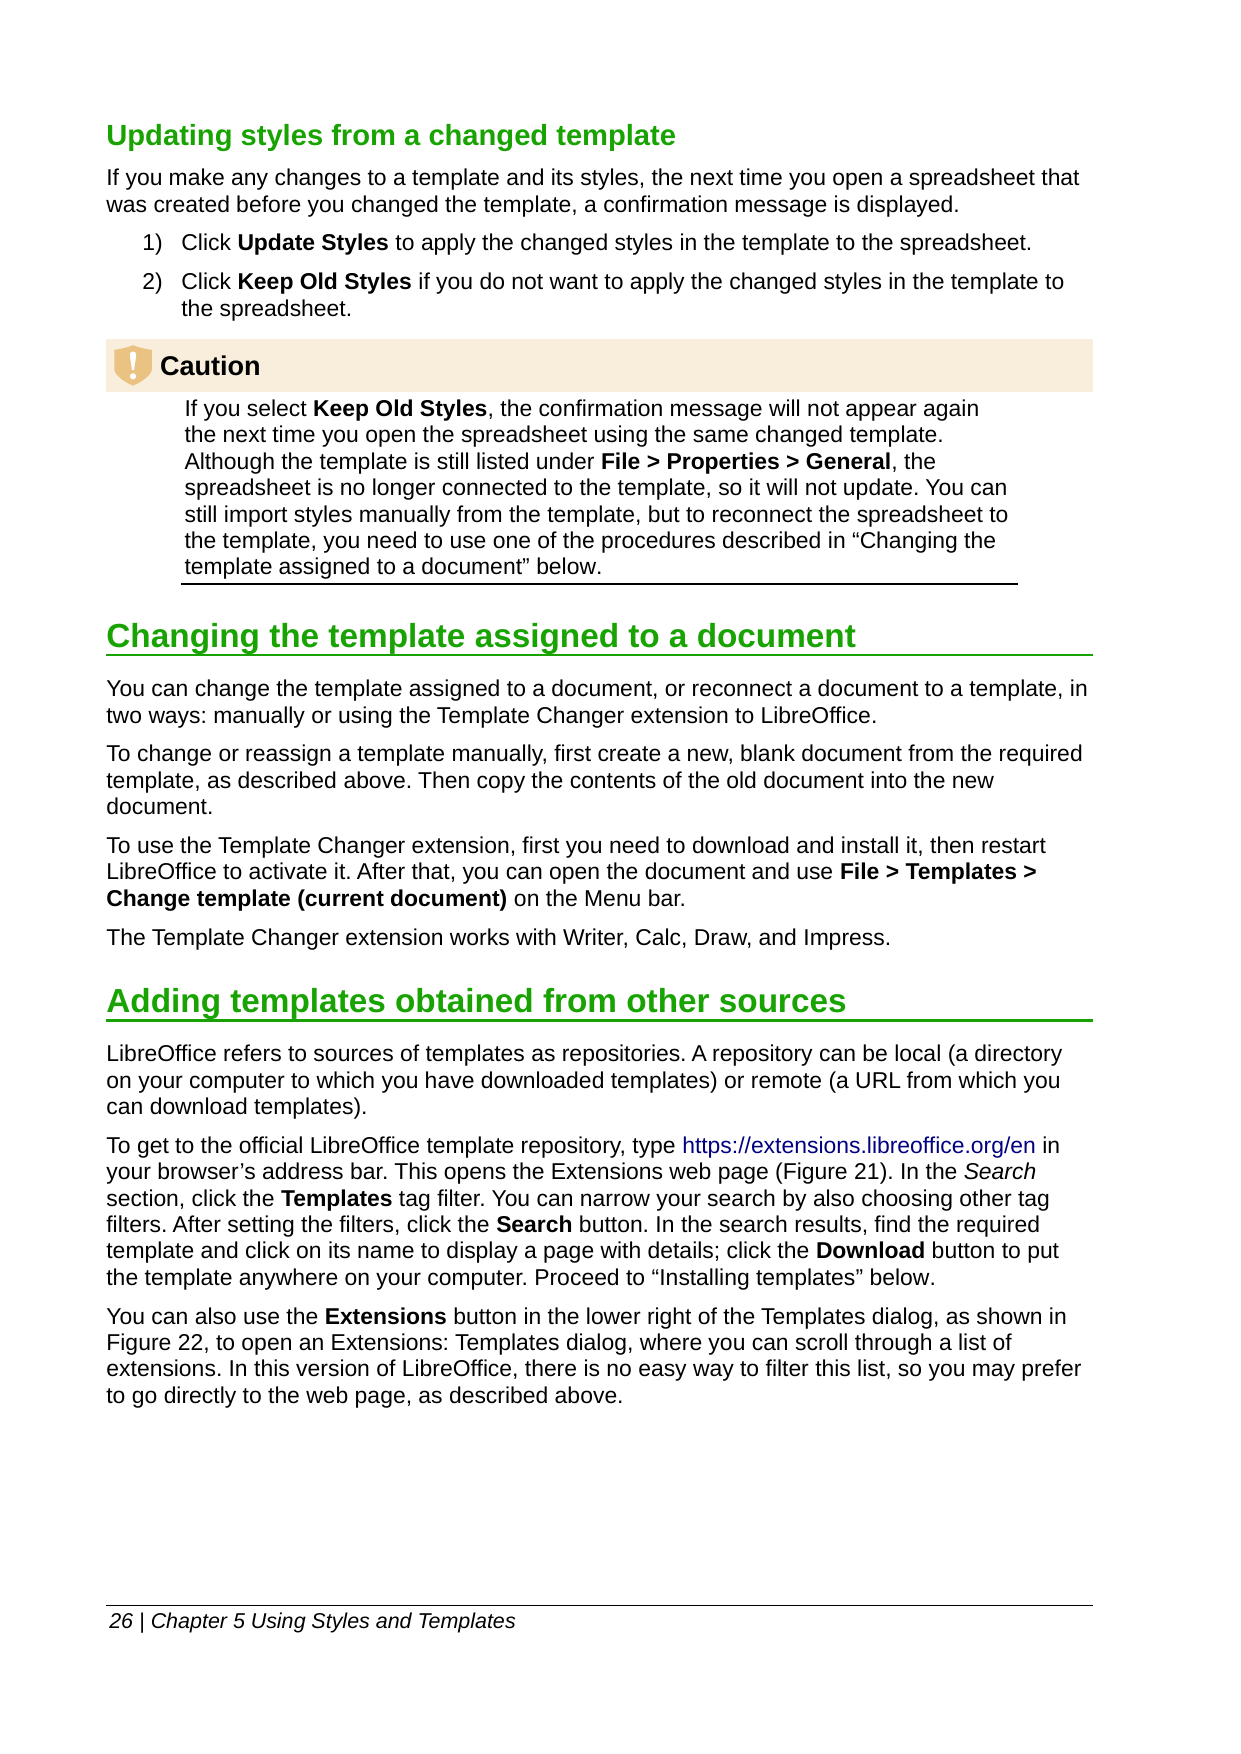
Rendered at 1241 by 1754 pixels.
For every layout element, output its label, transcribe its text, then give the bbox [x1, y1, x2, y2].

subtitle Caution [106, 339, 1093, 392]
text You can change the template assigned to a document, or reconnect a document to a template, in two ways: manually or using the Template Changer extension to LibreOffice. [106, 675, 1093, 728]
subtitle Updating styles from a changed template [106, 118, 1093, 152]
text If you select Keep Old Styles, the confirmation message will not appear again the next time you open the spreadsheet using the same changed template. Although the template is still listed under File > Properties > General, the spreadsheet is no longer connected to the template, so it will not update. You can still import styles manually from the template, but to reconnect the spreadsheet to the template, you need to use one of the procedures described in “Changing the template assigned to a document” below. [181, 392, 1018, 583]
text You can also use the Extensions button in the lower right of the Templates dialog, as shown in Figure 22, to open an Extensions: Templates dialog, where you can scroll through a list of extensions. In this version of LibreOffice, there is no easy way to filter this list, so you may prefer to go directly to the web page, as described above. [106, 1303, 1093, 1408]
text To use the Template Changer extension, first you need to download and install it, then restart LibreOffice to activate it. After that, you can open the document and use File > Templates > Change template (current document) on the Menu bar. [106, 832, 1093, 911]
list Click Update Styles to apply the changed styles in the template to the spreadsheet. [162, 229, 1093, 256]
list If you make any changes to a template and its styles, the next time you open a spreadsheet that was created before you changed the template, a confirmation message is displayed. [106, 164, 1093, 217]
text To change or reassign a template manually, first create a new, blank document from the required template, as described above. Then copy the contents of the old document into the new document. [106, 740, 1093, 819]
list Click Keep Old Styles if you do not want to apply the changed styles in the template to the spreadsheet. [162, 268, 1093, 321]
text The Template Changer extension works with Writer, Calc, Draw, and Impress. [106, 923, 1093, 950]
text LibreOffice refers to sources of templates as repositories. A repository can be local (a directory on your computer to which you have downloaded templates) or remote (a URL from which you can download templates). [106, 1040, 1093, 1119]
text To get to the official LibreOffice template repository, type https://extensions.libreoffice.org/en in your browser’s address bar. This opens the Extensions web page (Figure 21). In the Search section, click the Templates tag filter. You can narrow your search by also choosing other tag filters. After setting the filters, click the Search button. In the search results, find the required template and click on its name to display a page with details; click the Download button to put the template anywhere on your computer. Proceed to “Installing templates” below. [106, 1132, 1093, 1290]
subtitle Changing the template assigned to a document [106, 616, 1093, 654]
subtitle Adding templates obtained from other sources [106, 981, 1093, 1019]
